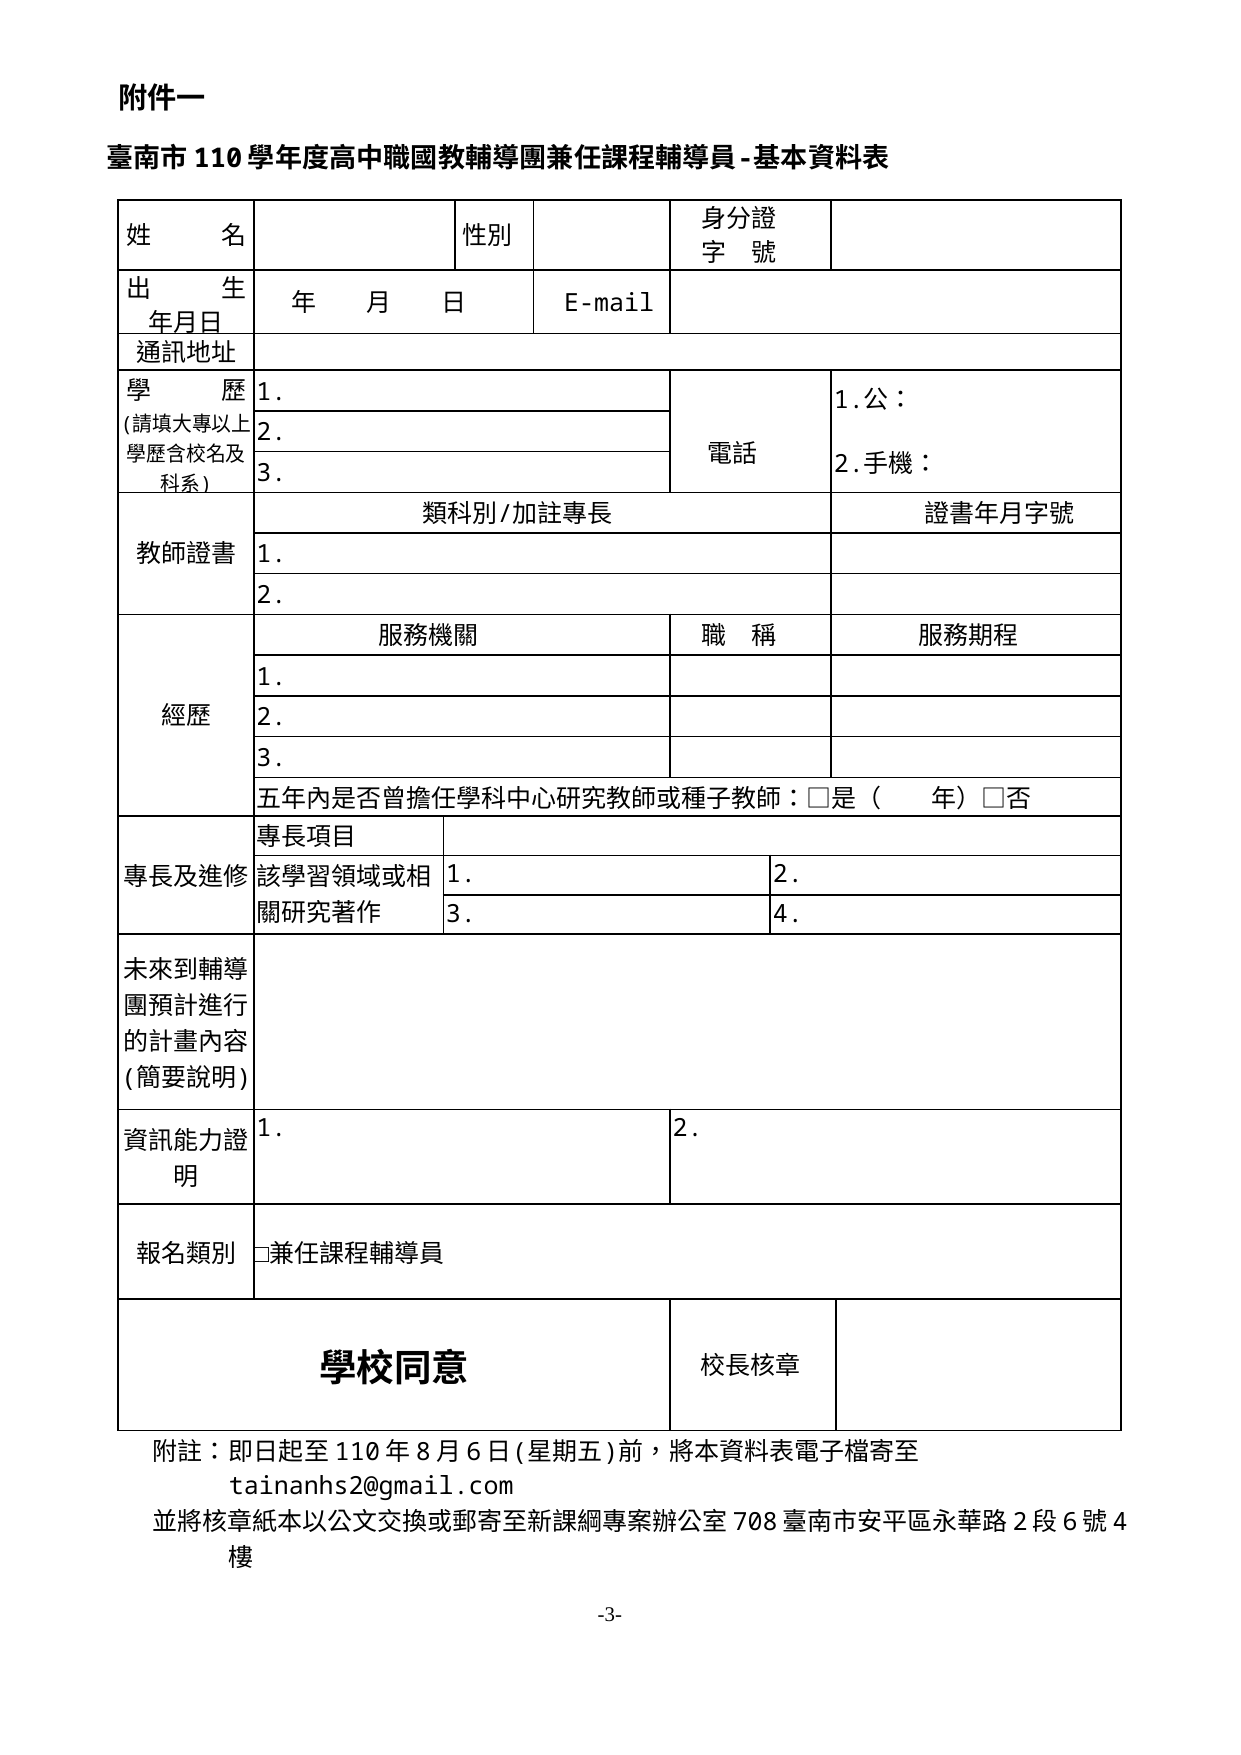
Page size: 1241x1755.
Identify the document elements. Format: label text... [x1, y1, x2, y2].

table_cell [832, 737, 1120, 776]
table_cell 類科別/加註專長 [255, 493, 830, 532]
table_cell 電話 [671, 371, 830, 491]
table_cell 證書年月字號 [832, 493, 1120, 532]
table_cell [837, 1300, 1120, 1430]
table_cell 2. [771, 856, 1120, 894]
table_cell 3. [255, 452, 669, 491]
table_cell [832, 697, 1120, 736]
table_cell 1. [255, 534, 830, 573]
table_cell □兼任課程輔導員 [255, 1205, 1120, 1298]
table_cell [255, 935, 1120, 1108]
table_cell 未來到輔導團預計進行的計畫內容 (簡要說明) [119, 935, 253, 1108]
subtitle 附件一 [118, 75, 1134, 117]
table_cell 服務機關 [255, 615, 669, 654]
table_cell 2. [255, 697, 669, 736]
table_header [832, 201, 1120, 269]
table_cell [671, 737, 830, 776]
table_cell 4. [771, 896, 1120, 933]
table_cell 1. [255, 371, 669, 410]
table_cell [832, 534, 1120, 573]
table_cell 2. [255, 574, 830, 613]
table_cell 職 稱 [671, 615, 830, 654]
table_cell 1. [255, 1110, 669, 1203]
table_cell [832, 656, 1120, 695]
table_header [534, 201, 669, 269]
table_cell 五年內是否曾擔任學科中心研究教師或種子教師：□是（ 年）□否 [255, 778, 1120, 815]
table_cell 校長核章 [671, 1300, 835, 1430]
table_cell 1. [444, 856, 769, 894]
table_cell [444, 817, 1120, 854]
table_cell 報名類別 [119, 1205, 253, 1298]
text 並將核章紙本以公文交換或郵寄至新課綱專案辦公室 708臺南市安平區永華路2段6號4樓 [152, 1502, 1134, 1574]
table_cell 通訊地址 [119, 334, 253, 369]
table_cell 經歷 [119, 615, 253, 815]
table_cell [832, 574, 1120, 613]
table_cell 1.公： 2.手機： [832, 371, 1120, 491]
table_cell 3. [444, 896, 769, 933]
table_cell E-mail [534, 271, 669, 332]
table_header 性別 [456, 201, 533, 269]
table_cell 2. [671, 1110, 1120, 1203]
table_cell 2. [255, 412, 669, 451]
table_cell 服務期程 [832, 615, 1120, 654]
table_cell 專長項目 [255, 817, 443, 854]
table_cell 資訊能力證明 [119, 1110, 253, 1203]
table_cell 出 生 年月日 [119, 271, 253, 332]
table_cell [671, 271, 1120, 332]
table_cell [671, 656, 830, 695]
table_cell 教師證書 [119, 493, 253, 613]
table_cell 年 月 日 [255, 271, 533, 332]
table_cell 1. [255, 656, 669, 695]
table_header 身分證字 號 [671, 201, 830, 269]
table_cell 學 歷(請填大專以上學歷含校名及科系) [119, 371, 253, 491]
table_cell 3. [255, 737, 669, 776]
table_cell 該學習領域或相關研究著作 [255, 856, 443, 933]
text 臺南市110學年度高中職國教輔導團兼任課程輔導員-基本資料表 [106, 136, 1134, 175]
table_cell [255, 334, 1120, 369]
table_cell 學校同意 [119, 1300, 669, 1430]
table_header 姓 名 [119, 201, 253, 269]
table_cell 專長及進修 [119, 817, 253, 933]
table_header [255, 201, 454, 269]
text 附註：即日起至110年8月6日(星期五)前，將本資料表電子檔寄至tainanhs2@gmail.com [152, 1431, 1134, 1502]
table_cell [671, 697, 830, 736]
